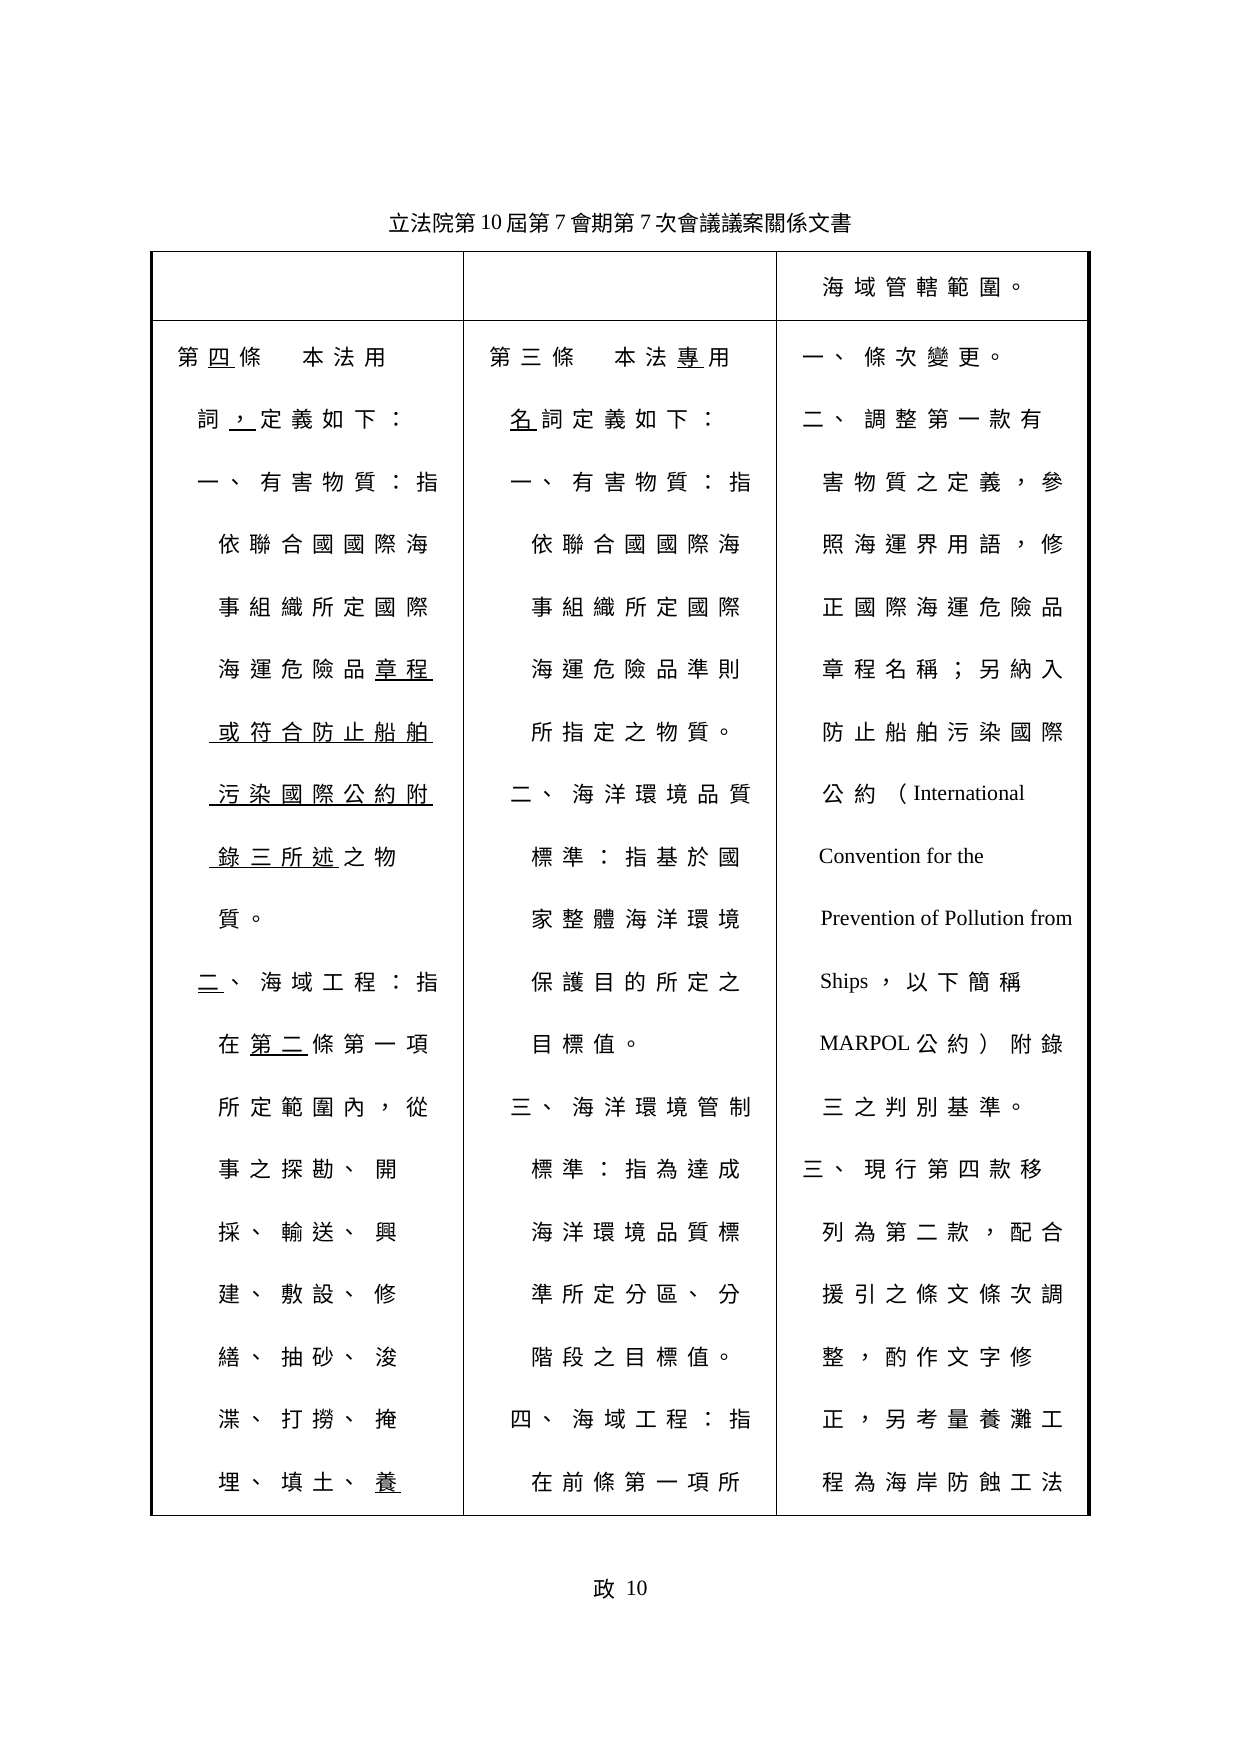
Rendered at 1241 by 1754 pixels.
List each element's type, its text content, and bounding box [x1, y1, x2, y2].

table_cell 第四條 本法用詞，定義如下： 一、有害物質：指依聯合國國際海事組織所定國際海運危險品章程或符合防止船舶污染國際公約附錄三所述之物質。 二、海域工程：指在第二條第一項所定範圍內，從事之探勘、開採、輸送、興建、敷設、修繕、抽砂、浚渫、打撈、掩埋、填土、養 [153, 321, 463, 1514]
table_cell [464, 252, 776, 320]
table_cell 一、條次變更。 二、調整第一款有害物質之定義，參照海運界用語，修正國際海運危險品章程名稱；另納入防止船舶污染國際公約（International Convention for the Prevention of Pollution from Ships，以下簡稱MARPOL公約）附錄三之判別基準。 三、現行第四款移列為第二款，配合援引之條文條次調整，酌作文字修正，另考量養灘工程為海岸防蝕工法 [777, 321, 1087, 1514]
table_cell 第三條 本法專用名詞定義如下： 一、有害物質：指依聯合國國際海事組織所定國際海運危險品準則所指定之物質。 二、海洋環境品質標準：指基於國家整體海洋環境保護目的所定之目標值。 三、海洋環境管制標準：指為達成海洋環境品質標準所定分區、分階段之目標值。 四、海域工程：指在前條第一項所 [464, 321, 776, 1514]
table_cell 海域管轄範圍。 [777, 252, 1087, 320]
table_cell [153, 252, 463, 320]
